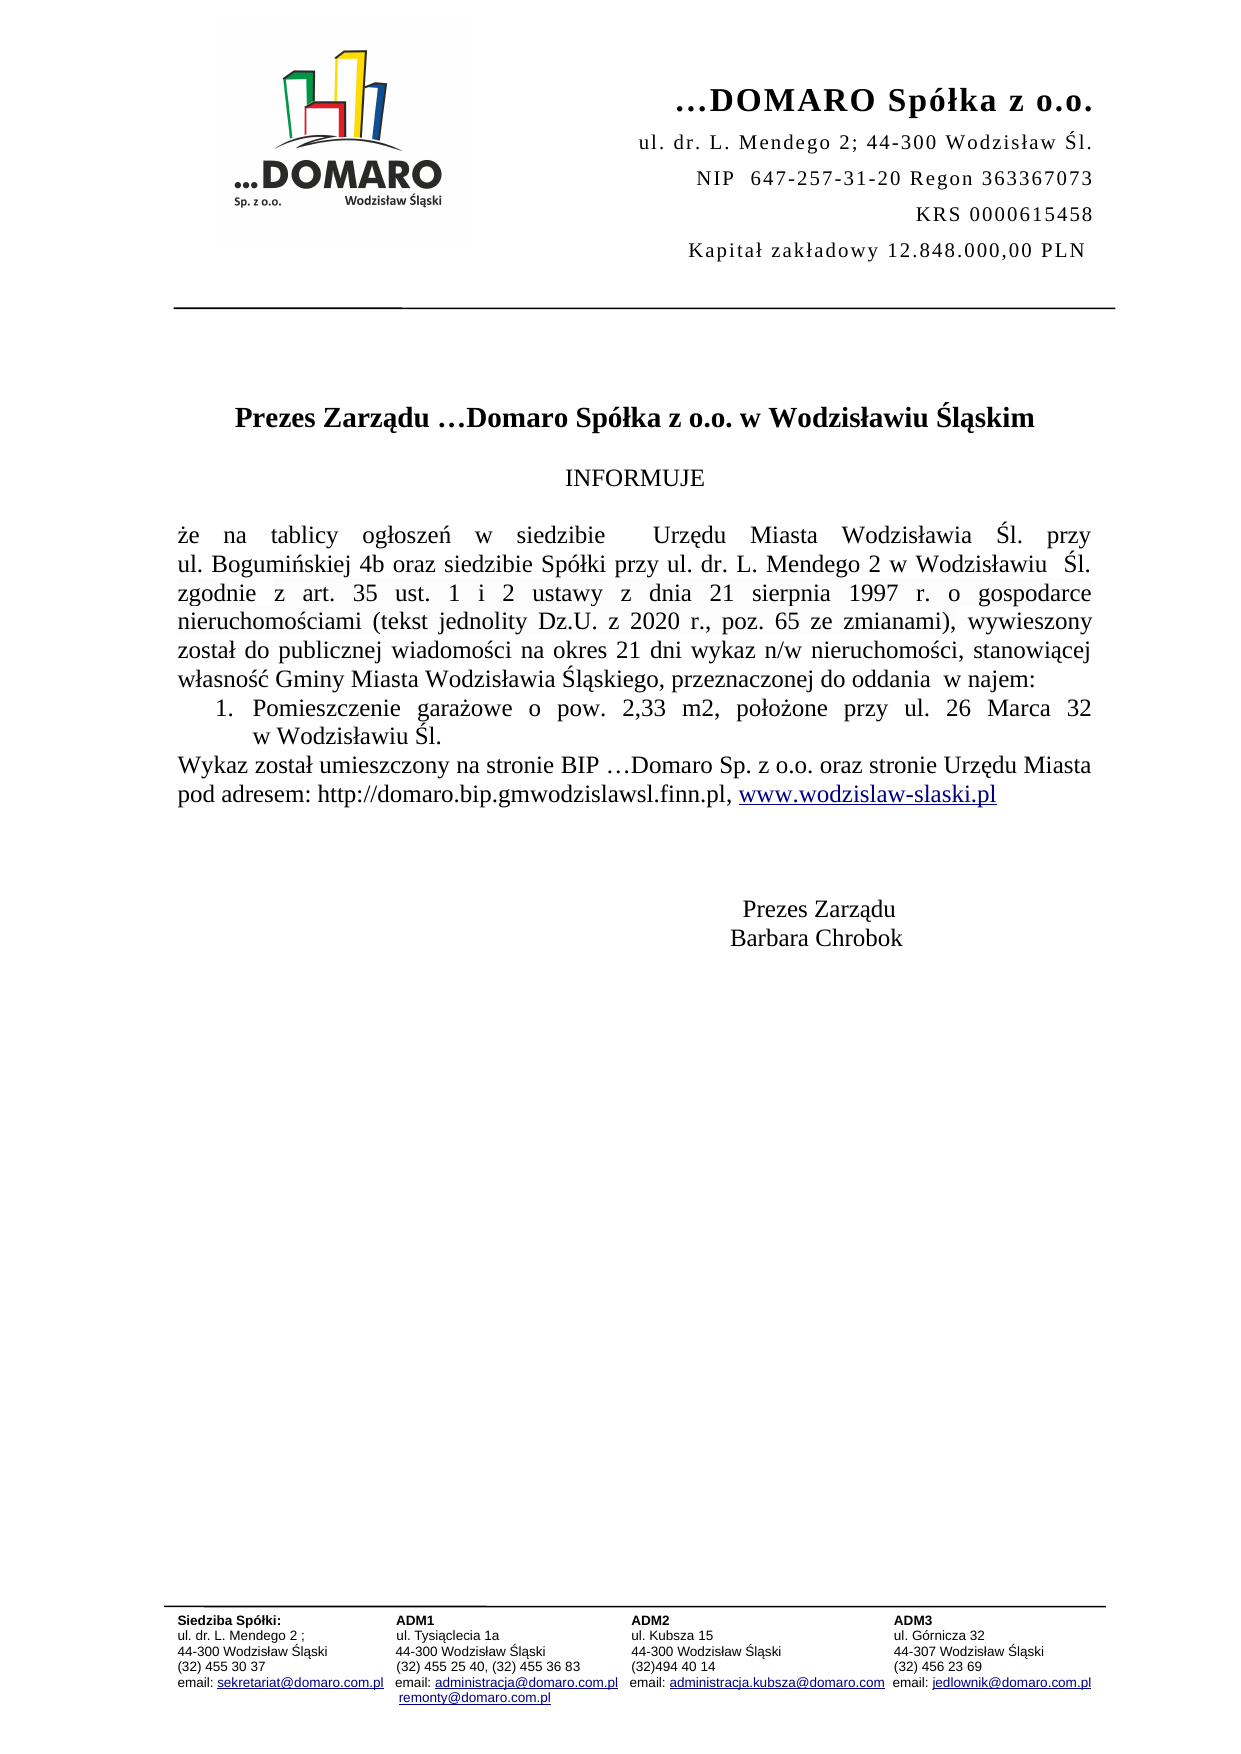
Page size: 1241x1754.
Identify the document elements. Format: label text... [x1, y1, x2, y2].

text Prezes Zarządu …Domaro Spółka z o.o. w Wodzisławiu Śląskim [177, 400, 1092, 434]
text Kapitał zakładowy 12.848.000,00 PLN [177, 238, 1092, 262]
text [177, 80, 214, 118]
text INFORMUJE [177, 463, 1092, 491]
text ul. dr. L. Mendego 2; 44-300 Wodzisław Śl. [471, 130, 1092, 154]
text że na tablicy ogłoszeń w siedzibie Urzędu Miasta Wodzisławia Śl. przy ul. Bogumińskiej 4b oraz siedzibie Spółki przy ul. dr. L. Mendego 2 w Wodzisławiu Śl. zgodnie z art. 35 ust. 1 i 2 ustawy z dnia 21 sierpnia 1997 r. o gospodarce nieruchomościami (tekst jednolity Dz.U. z 2020 r., poz. 65 ze zmianami), wywieszony został do publicznej wiadomości na okres 21 dni wykaz n/w nieruchomości, stanowiącej własność Gminy Miasta Wodzisławia Śląskiego, przeznaczonej do oddania w najem: [177, 520, 1092, 693]
text KRS 0000615458 [471, 202, 1092, 226]
text Barbara Chrobok [177, 923, 1092, 951]
text Prezes Zarządu [177, 894, 1092, 923]
text NIP 647-257-31-20 Regon 363367073 [471, 166, 1092, 190]
text …DOMARO Spółka z o.o. [471, 80, 1092, 118]
text Wykaz został umieszczony na stronie BIP …Domaro Sp. z o.o. oraz stronie Urzędu Miasta pod adresem: http://domaro.bip.gmwodzislawsl.finn.pl, www.wodzislaw-slaski.pl [177, 750, 1092, 808]
text [177, 166, 214, 190]
text [177, 202, 214, 226]
list Pomieszczenie garażowe o pow. 2,33 m2, położone przy ul. 26 Marca 32 w Wodzisławiu Śl. [215, 693, 1092, 750]
text [177, 130, 214, 154]
